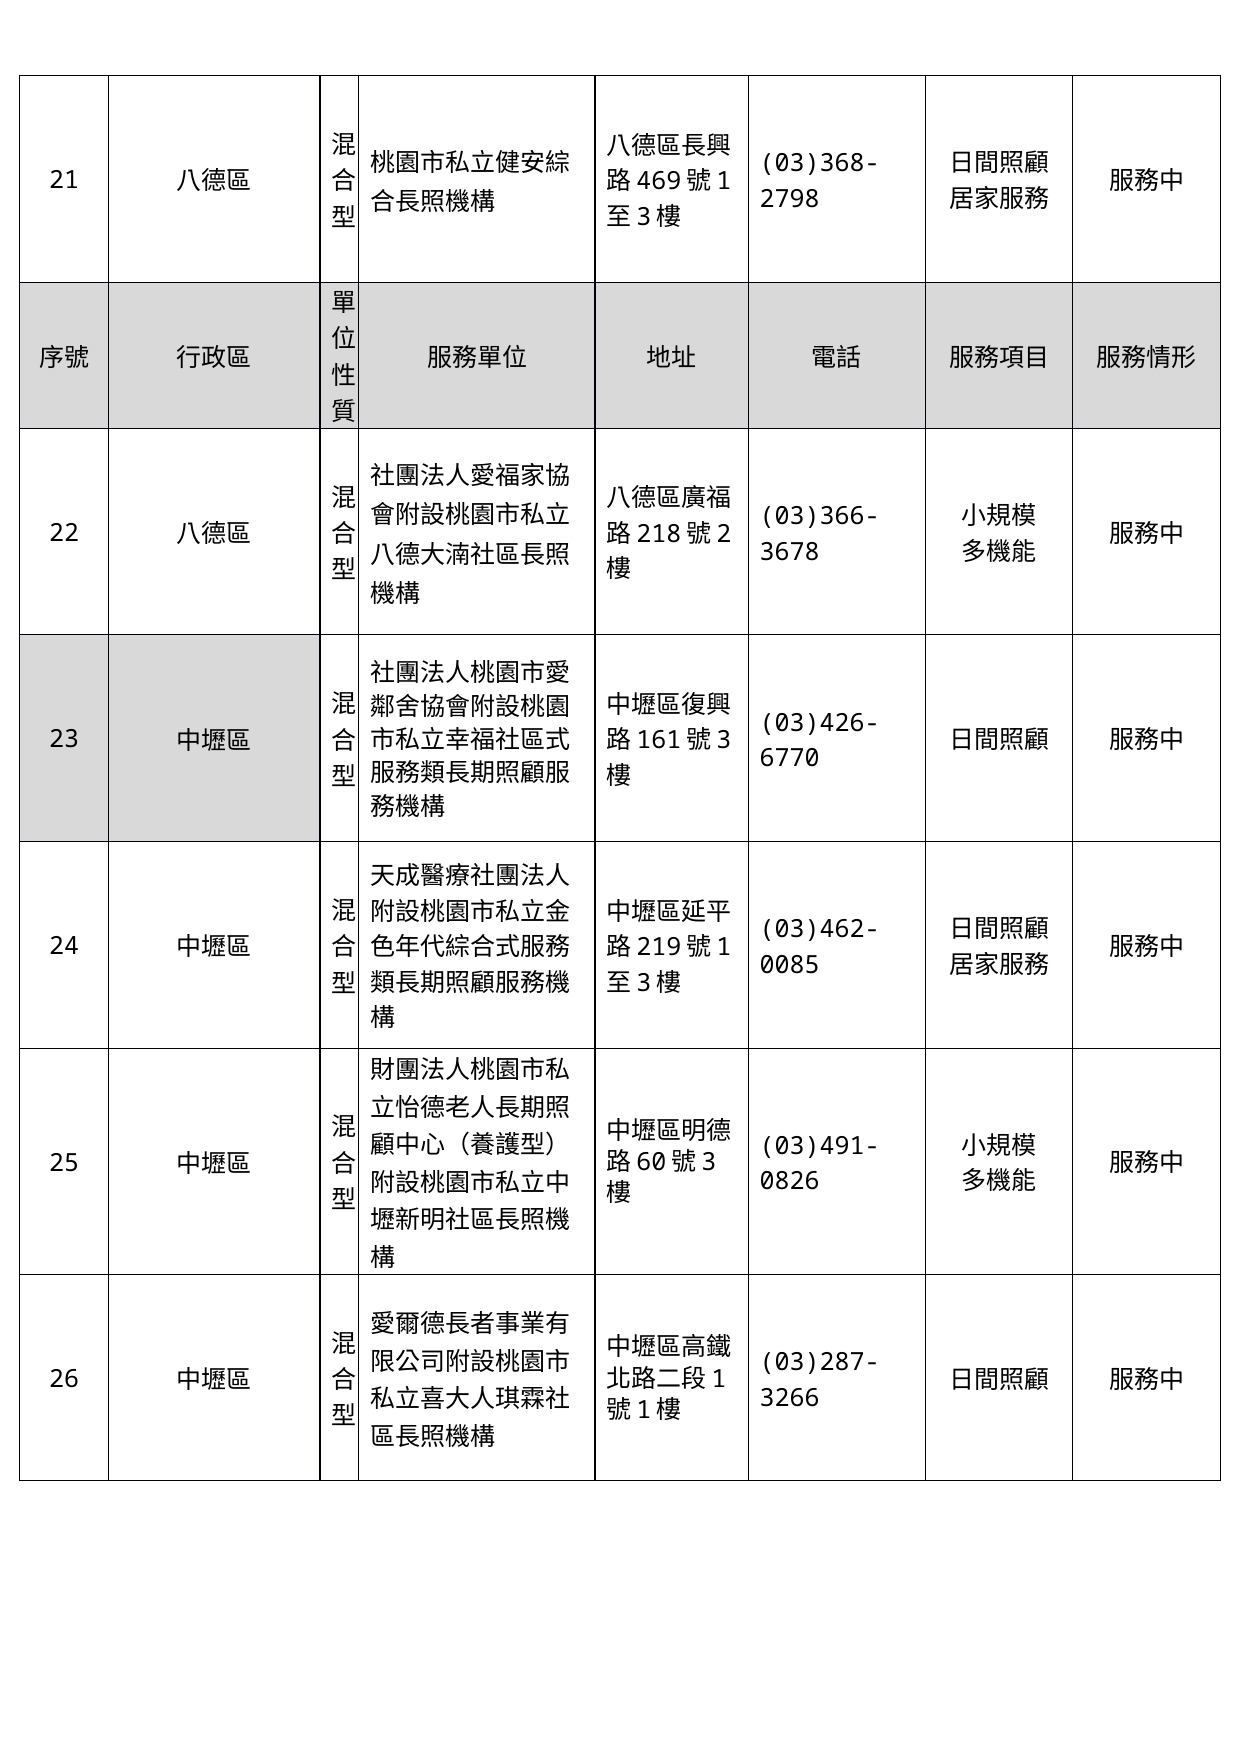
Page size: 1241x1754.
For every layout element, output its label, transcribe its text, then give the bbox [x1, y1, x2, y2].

table_cell 混合型 [321, 635, 358, 841]
table_cell 混合型 [321, 1275, 358, 1480]
table_cell 中壢區 [109, 1275, 319, 1480]
table_cell 八德區 [109, 429, 319, 634]
table_cell 服務中 [1073, 842, 1220, 1048]
table_cell 服務中 [1073, 76, 1220, 282]
table_cell 行政區 [109, 283, 319, 428]
table_cell 服務中 [1073, 429, 1220, 634]
table_cell 單位性質 [321, 283, 358, 428]
table_cell 八德區 [109, 76, 319, 282]
table_cell 服務中 [1073, 1275, 1220, 1480]
table_cell 服務單位 [359, 283, 594, 428]
table_cell 日間照顧 居家服務 [926, 76, 1072, 282]
table_cell 日間照顧 居家服務 [926, 842, 1072, 1048]
table_cell 電話 [749, 283, 925, 428]
table_cell 序號 [20, 283, 108, 428]
table_cell 服務項目 [926, 283, 1072, 428]
table_cell 25 [20, 1049, 108, 1274]
table_cell 八德區長興路469號1至3樓 [596, 76, 748, 282]
table_cell 社團法人桃園市愛鄰舍協會附設桃園市私立幸福社區式服務類長期照顧服務機構 [359, 635, 594, 841]
table_cell 混合型 [321, 429, 358, 634]
table_cell 22 [20, 429, 108, 634]
table_cell 愛爾德長者事業有限公司附設桃園市私立喜大人琪霖社區長照機構 [359, 1275, 594, 1480]
table_cell 中壢區 [109, 842, 319, 1048]
table_cell 服務中 [1073, 1049, 1220, 1274]
table_cell 小規模 多機能 [926, 429, 1072, 634]
table_cell 財團法人桃園市私立怡德老人長期照顧中心（養護型）附設桃園市私立中壢新明社區長照機構 [359, 1049, 594, 1274]
table_cell (03)368-2798 [749, 76, 925, 282]
table_cell 26 [20, 1275, 108, 1480]
table_cell 服務中 [1073, 635, 1220, 841]
table_cell 服務情形 [1073, 283, 1220, 428]
table_cell 中壢區 [109, 1049, 319, 1274]
table_cell (03)491-0826 [749, 1049, 925, 1274]
table_cell 中壢區延平路219號1至3樓 [596, 842, 748, 1048]
table_cell (03)426-6770 [749, 635, 925, 841]
table_cell 23 [20, 635, 108, 841]
table_cell 日間照顧 [926, 635, 1072, 841]
table_cell (03)287-3266 [749, 1275, 925, 1480]
table_cell 社團法人愛福家協會附設桃園市私立八德大湳社區長照機構 [359, 429, 594, 634]
table_cell 中壢區高鐵北路二段1號1樓 [596, 1275, 748, 1480]
table_cell 八德區廣福路218號2樓 [596, 429, 748, 634]
table_cell 日間照顧 [926, 1275, 1072, 1480]
table_cell 天成醫療社團法人附設桃園市私立金色年代綜合式服務類長期照顧服務機構 [359, 842, 594, 1048]
table_cell 桃園市私立健安綜合長照機構 [359, 76, 594, 282]
table_cell 混合型 [321, 1049, 358, 1274]
table_cell 21 [20, 76, 108, 282]
table_cell 小規模 多機能 [926, 1049, 1072, 1274]
table_cell 混合型 [321, 76, 358, 282]
table_cell 混合型 [321, 842, 358, 1048]
table_cell (03)366-3678 [749, 429, 925, 634]
table_cell 地址 [596, 283, 748, 428]
table_cell (03)462-0085 [749, 842, 925, 1048]
table_cell 中壢區明德路60號3樓 [596, 1049, 748, 1274]
table_cell 24 [20, 842, 108, 1048]
table_cell 中壢區 [109, 635, 319, 841]
table_cell 中壢區復興路161號3樓 [596, 635, 748, 841]
